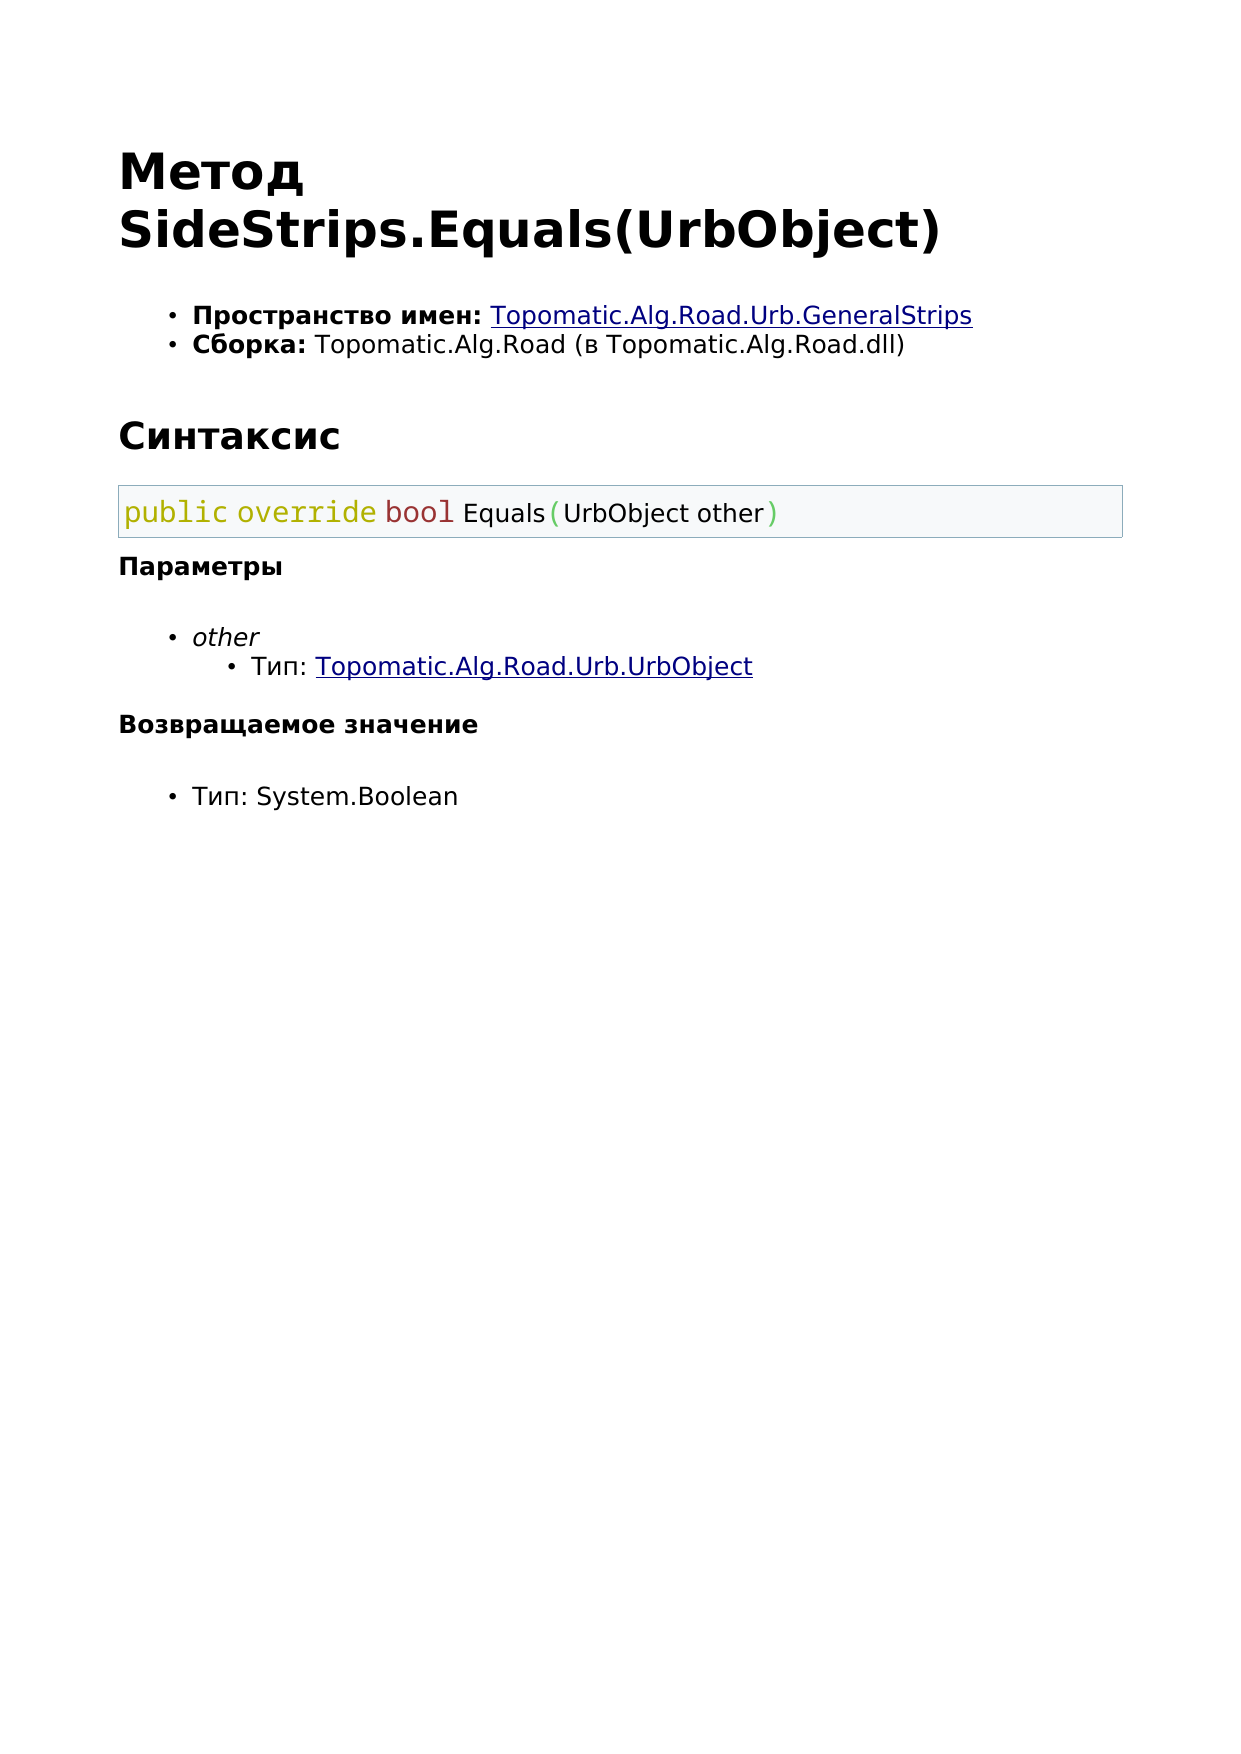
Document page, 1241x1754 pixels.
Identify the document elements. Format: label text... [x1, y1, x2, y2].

list other [177, 623, 1122, 652]
list Тип: System.Boolean [177, 782, 1122, 811]
list Тип: Topomatic.Alg.Road.Urb.UrbObject [236, 652, 1122, 681]
table_header public override bool Equals(UrbObject other) [119, 486, 1122, 537]
text Возвращаемое значение [118, 711, 1122, 740]
subtitle Метод SideStrips.Equals(UrbObject) [118, 143, 1122, 259]
list Пространство имен: Topomatic.Alg.Road.Urb.GeneralStrips [177, 302, 1122, 331]
text Параметры [118, 552, 1122, 581]
list Сборка: Topomatic.Alg.Road (в Topomatic.Alg.Road.dll) [177, 331, 1122, 360]
subtitle Синтаксис [118, 414, 1122, 458]
